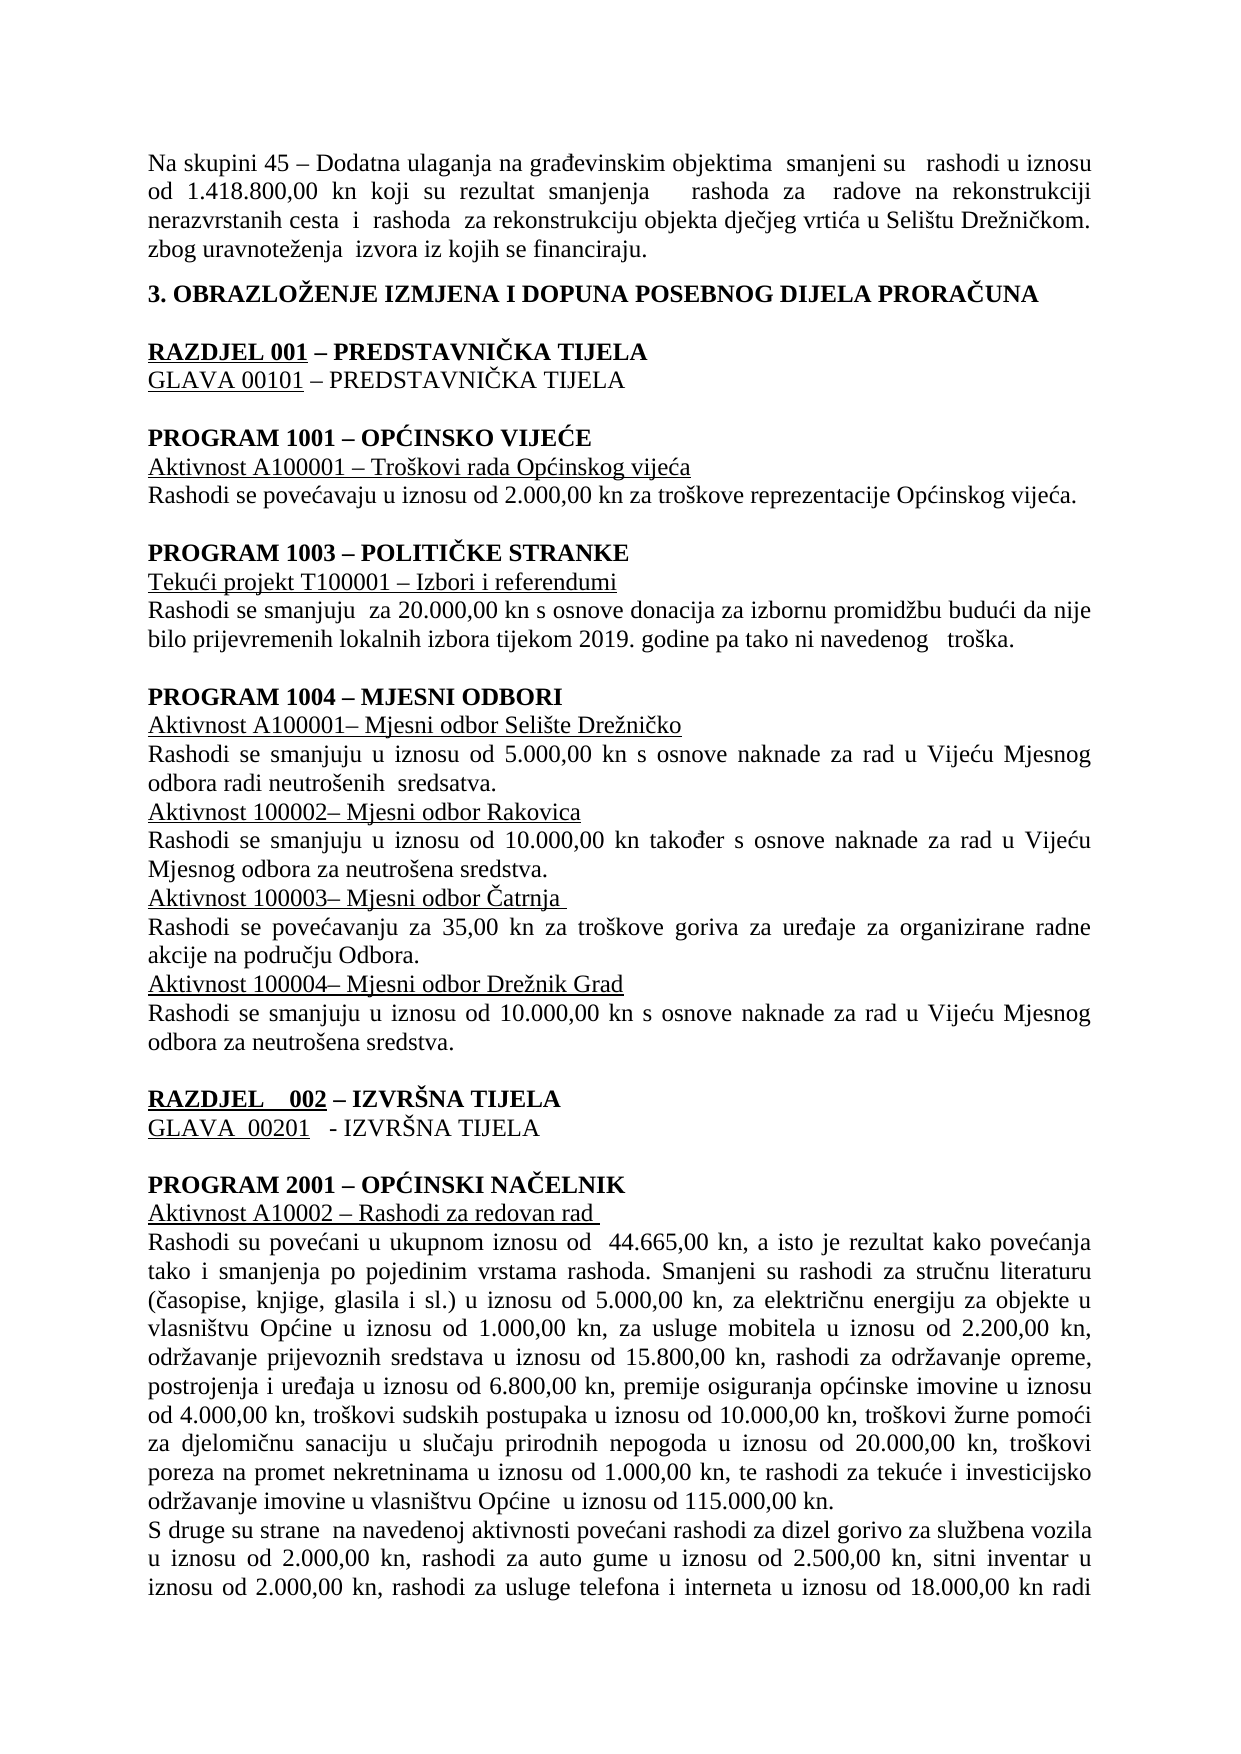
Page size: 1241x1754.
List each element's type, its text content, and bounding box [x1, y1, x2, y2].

text Aktivnost 100002– Mjesni odbor Rakovica [148, 797, 1093, 826]
text Aktivnost 100003– Mjesni odbor Čatrnja [148, 883, 1093, 912]
text GLAVA 00201 - IZVRŠNA TIJELA [148, 1113, 1093, 1142]
text Aktivnost A100001 – Troškovi rada Općinskog vijeća [148, 452, 1093, 481]
text PROGRAM 1004 – MJESNI ODBORI [148, 682, 1093, 711]
text Rashodi se smanjuju za 20.000,00 kn s osnove donacija za izbornu promidžbu budući da nije bilo prijevremenih lokalnih izbora tijekom 2019. godine pa tako ni navedenog troška. [148, 596, 1093, 653]
text Aktivnost A100001– Mjesni odbor Selište Drežničko [148, 711, 1093, 739]
text Aktivnost A10002 – Rashodi za redovan rad [148, 1198, 1093, 1227]
text Rashodi se povećavanju za 35,00 kn za troškove goriva za uređaje za organizirane radne akcije na području Odbora. [148, 912, 1093, 969]
text Rashodi su povećani u ukupnom iznosu od 44.665,00 kn, a isto je rezultat kako povećanja tako i smanjenja po pojedinim vrstama rashoda. Smanjeni su rashodi za stručnu literaturu (časopise, knjige, glasila i sl.) u iznosu od 5.000,00 kn, za električnu energiju za objekte u vlasništvu Općine u iznosu od 1.000,00 kn, za usluge mobitela u iznosu od 2.200,00 kn, održavanje prijevoznih sredstava u iznosu od 15.800,00 kn, rashodi za održavanje opreme, postrojenja i uređaja u iznosu od 6.800,00 kn, premije osiguranja općinske imovine u iznosu od 4.000,00 kn, troškovi sudskih postupaka u iznosu od 10.000,00 kn, troškovi žurne pomoći za djelomičnu sanaciju u slučaju prirodnih nepogoda u iznosu od 20.000,00 kn, troškovi poreza na promet nekretninama u iznosu od 1.000,00 kn, te rashodi za tekuće i investicijsko održavanje imovine u vlasništvu Općine u iznosu od 115.000,00 kn. [148, 1227, 1093, 1515]
text 3. OBRAZLOŽENJE IZMJENA I DOPUNA POSEBNOG DIJELA PRORAČUNA [148, 279, 1093, 308]
text S druge su strane na navedenoj aktivnosti povećani rashodi za dizel gorivo za službena vozila u iznosu od 2.000,00 kn, rashodi za auto gume u iznosu od 2.500,00 kn, sitni inventar u iznosu od 2.000,00 kn, rashodi za usluge telefona i interneta u iznosu od 18.000,00 kn radi [148, 1515, 1093, 1601]
text RAZDJEL 001 – PREDSTAVNIČKA TIJELA [148, 337, 1093, 366]
text Rashodi se smanjuju u iznosu od 10.000,00 kn također s osnove naknade za rad u Vijeću Mjesnog odbora za neutrošena sredstva. [148, 826, 1093, 883]
text Na skupini 45 – Dodatna ulaganja na građevinskim objektima smanjeni su rashodi u iznosu od 1.418.800,00 kn koji su rezultat smanjenja rashoda za radove na rekonstrukciji nerazvrstanih cesta i rashoda za rekonstrukciju objekta dječjeg vrtića u Selištu Drežničkom. zbog uravnoteženja izvora iz kojih se financiraju. [148, 148, 1093, 263]
text PROGRAM 1001 – OPĆINSKO VIJEĆE [148, 423, 1093, 452]
text Rashodi se smanjuju u iznosu od 10.000,00 kn s osnove naknade za rad u Vijeću Mjesnog odbora za neutrošena sredstva. [148, 998, 1093, 1056]
text Rashodi se povećavaju u iznosu od 2.000,00 kn za troškove reprezentacije Općinskog vijeća. [148, 481, 1093, 509]
text RAZDJEL 002 – IZVRŠNA TIJELA [148, 1084, 1093, 1113]
text GLAVA 00101 – PREDSTAVNIČKA TIJELA [148, 366, 1093, 394]
text Tekući projekt T100001 – Izbori i referendumi [148, 567, 1093, 596]
text Rashodi se smanjuju u iznosu od 5.000,00 kn s osnove naknade za rad u Vijeću Mjesnog odbora radi neutrošenih sredsatva. [148, 739, 1093, 797]
text Aktivnost 100004– Mjesni odbor Drežnik Grad [148, 969, 1093, 998]
text PROGRAM 1003 – POLITIČKE STRANKE [148, 538, 1093, 567]
text PROGRAM 2001 – OPĆINSKI NAČELNIK [148, 1170, 1093, 1198]
